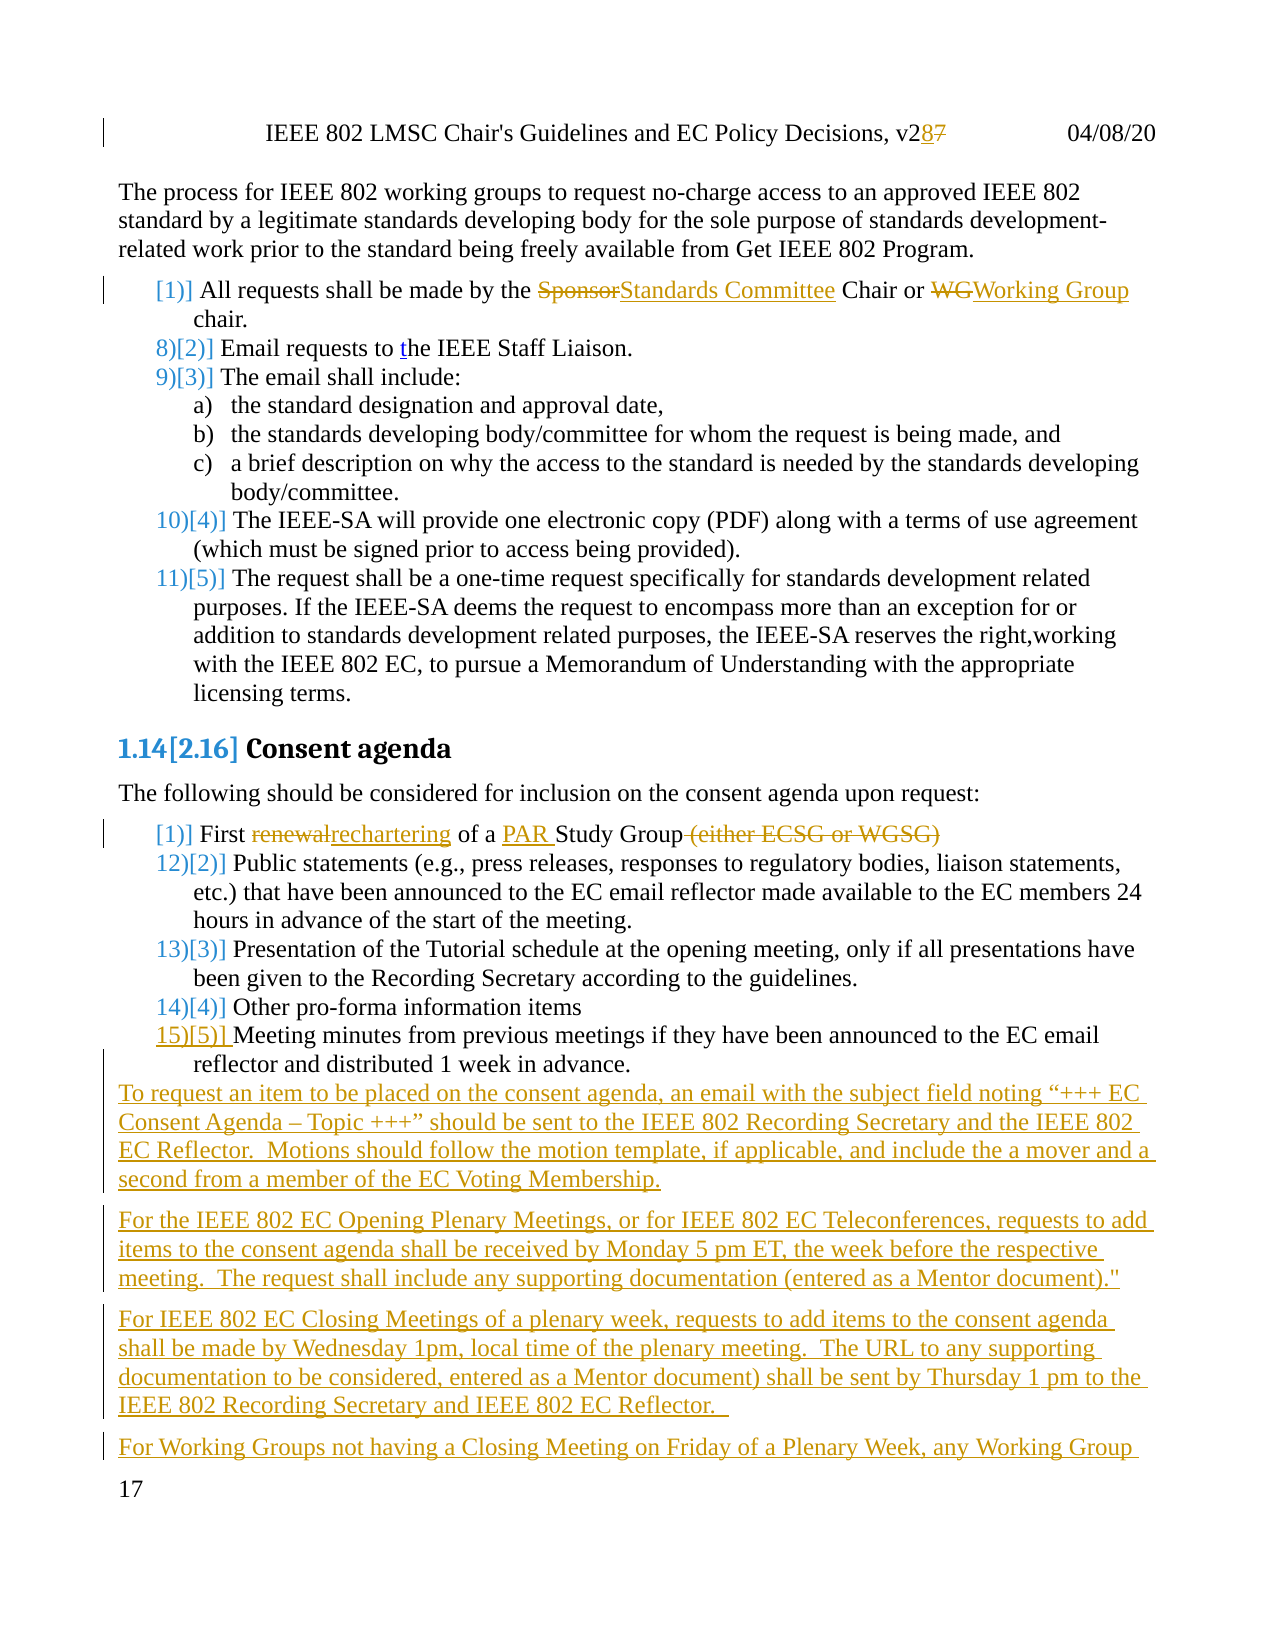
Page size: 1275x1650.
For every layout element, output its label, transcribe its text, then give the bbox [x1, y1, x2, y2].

text The following should be considered for inclusion on the consent agenda upon request: [118, 778, 1157, 807]
list The IEEE-SA will provide one electronic copy (PDF) along with a terms of use agreement (which must be signed prior to access being provided). [156, 506, 1157, 563]
list The request shall be a one-time request specifically for standards development related purposes. If the IEEE-SA deems the request to encompass more than an exception for or addition to standards development related purposes, the IEEE-SA reserves the right,working with the IEEE 802 EC, to pursue a Memorandum of Understanding with the appropriate licensing terms. [156, 563, 1157, 707]
text To request an item to be placed on the consent agenda, an email with the subject field noting “+++ EC Consent Agenda – Topic +++” should be sent to the IEEE 802 Recording Secretary and the IEEE 802 EC Reflector. Motions should follow the motion template, if applicable, and include the a mover and a second from a member of the EC Voting Membership. [118, 1078, 1157, 1193]
text For IEEE 802 EC Closing Meetings of a plenary week, requests to add items to the consent agenda shall be made by Wednesday 1pm, local time of the plenary meeting. The URL to any supporting documentation to be considered, entered as a Mentor document) shall be sent by Thursday 1 pm to the IEEE 802 Recording Secretary and IEEE 802 EC Reflector. [118, 1304, 1157, 1419]
list the standard designation and approval date, [193, 391, 1157, 419]
list The email shall include: [156, 362, 1157, 391]
list Meeting minutes from previous meetings if they have been announced to the EC email reflector and distributed 1 week in advance. [156, 1020, 1157, 1078]
list Other pro-forma information items [156, 992, 1157, 1020]
text For the IEEE 802 EC Opening Plenary Meetings, or for IEEE 802 EC Teleconferences, requests to add items to the consent agenda shall be received by Monday 5 pm ET, the week before the respective meeting. The request shall include any supporting documentation (entered as a Mentor document)." [118, 1205, 1157, 1292]
list First rechartering of a PAR Study Group [156, 819, 1157, 848]
text For Working Groups not having a Closing Meeting on Friday of a Plenary Week, any Working Group [118, 1432, 1157, 1460]
list Public statements (e.g., press releases, responses to regulatory bodies, liaison statements, etc.) that have been announced to the EC email reflector made available to the EC members 24 hours in advance of the start of the meeting. [156, 848, 1157, 934]
list Presentation of the Tutorial schedule at the opening meeting, only if all presentations have been given to the Recording Secretary according to the guidelines. [156, 934, 1157, 992]
list the standards developing body/committee for whom the request is being made, and [193, 419, 1157, 448]
list Email requests to the IEEE Staff Liaison. [156, 333, 1157, 362]
list All requests shall be made by the Standards Committee Chair or Working Group chair. [156, 276, 1157, 333]
text The process for IEEE 802 working groups to request no-charge access to an approved IEEE 802 standard by a legitimate standards developing body for the sole purpose of standards development-related work prior to the standard being freely available from Get IEEE 802 Program. [118, 177, 1157, 263]
subtitle Consent agenda [118, 732, 1157, 765]
list a brief description on why the access to the standard is needed by the standards developing body/committee. [193, 448, 1157, 506]
